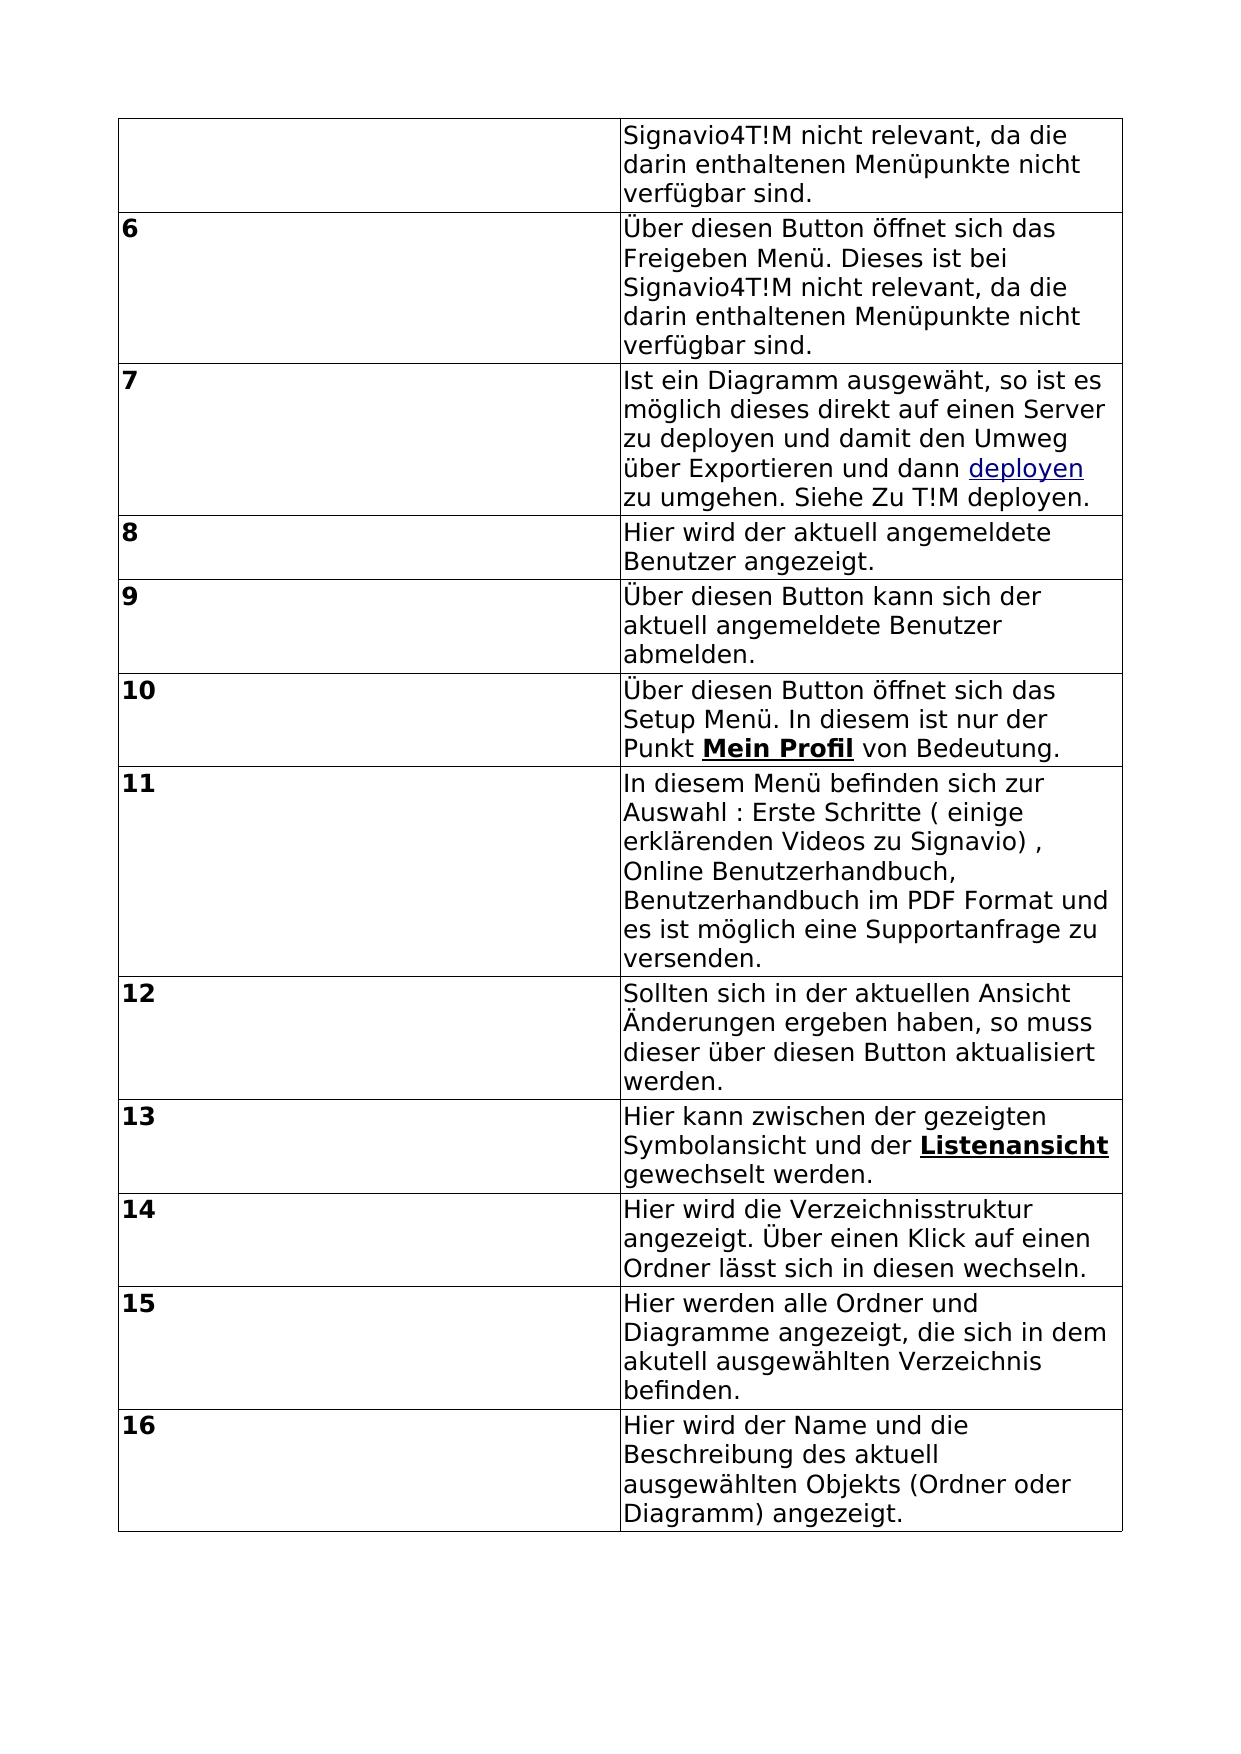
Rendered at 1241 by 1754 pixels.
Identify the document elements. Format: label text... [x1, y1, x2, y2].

table_cell 6 [119, 213, 620, 363]
table_cell 13 [119, 1100, 620, 1192]
table_cell 11 [119, 767, 620, 976]
table_cell [119, 119, 620, 212]
table_cell 16 [119, 1410, 620, 1531]
table_cell 12 [119, 977, 620, 1099]
table_cell Über diesen Button kann sich der aktuell angemeldete Benutzer abmelden. [621, 580, 1122, 673]
table_cell In diesem Menü befinden sich zur Auswahl : Erste Schritte ( einige erklärenden Videos zu Signavio) , Online Benutzerhandbuch, Benutzerhandbuch im PDF Format und es ist möglich eine Supportanfrage zu versenden. [621, 767, 1122, 976]
table_cell Über diesen Button öffnet sich das Setup Menü. In diesem ist nur der Punkt Mein Profil von Bedeutung. [621, 674, 1122, 766]
table_cell 15 [119, 1287, 620, 1408]
table_cell Hier wird die Verzeichnisstruktur angezeigt. Über einen Klick auf einen Ordner lässt sich in diesen wechseln. [621, 1194, 1122, 1286]
table_cell Ist ein Diagramm ausgewäht, so ist es möglich dieses direkt auf einen Server zu deployen und damit den Umweg über Exportieren und dann deployen zu umgehen. Siehe Zu T!M deployen. [621, 364, 1122, 515]
table_cell 7 [119, 364, 620, 515]
table_cell 10 [119, 674, 620, 766]
table_cell Sollten sich in der aktuellen Ansicht Änderungen ergeben haben, so muss dieser über diesen Button aktualisiert werden. [621, 977, 1122, 1099]
table_cell Hier kann zwischen der gezeigten Symbolansicht und der Listenansicht gewechselt werden. [621, 1100, 1122, 1192]
table_cell Signavio4T!M nicht relevant, da die darin enthaltenen Menüpunkte nicht verfügbar sind. [621, 119, 1122, 212]
table_cell Hier wird der aktuell angemeldete Benutzer angezeigt. [621, 516, 1122, 579]
table_cell Über diesen Button öffnet sich das Freigeben Menü. Dieses ist bei Signavio4T!M nicht relevant, da die darin enthaltenen Menüpunkte nicht verfügbar sind. [621, 213, 1122, 363]
table_cell Hier werden alle Ordner und Diagramme angezeigt, die sich in dem akutell ausgewählten Verzeichnis befinden. [621, 1287, 1122, 1408]
table_cell 8 [119, 516, 620, 579]
table_cell 14 [119, 1194, 620, 1286]
table_cell Hier wird der Name und die Beschreibung des aktuell ausgewählten Objekts (Ordner oder Diagramm) angezeigt. [621, 1410, 1122, 1531]
table_cell 9 [119, 580, 620, 673]
